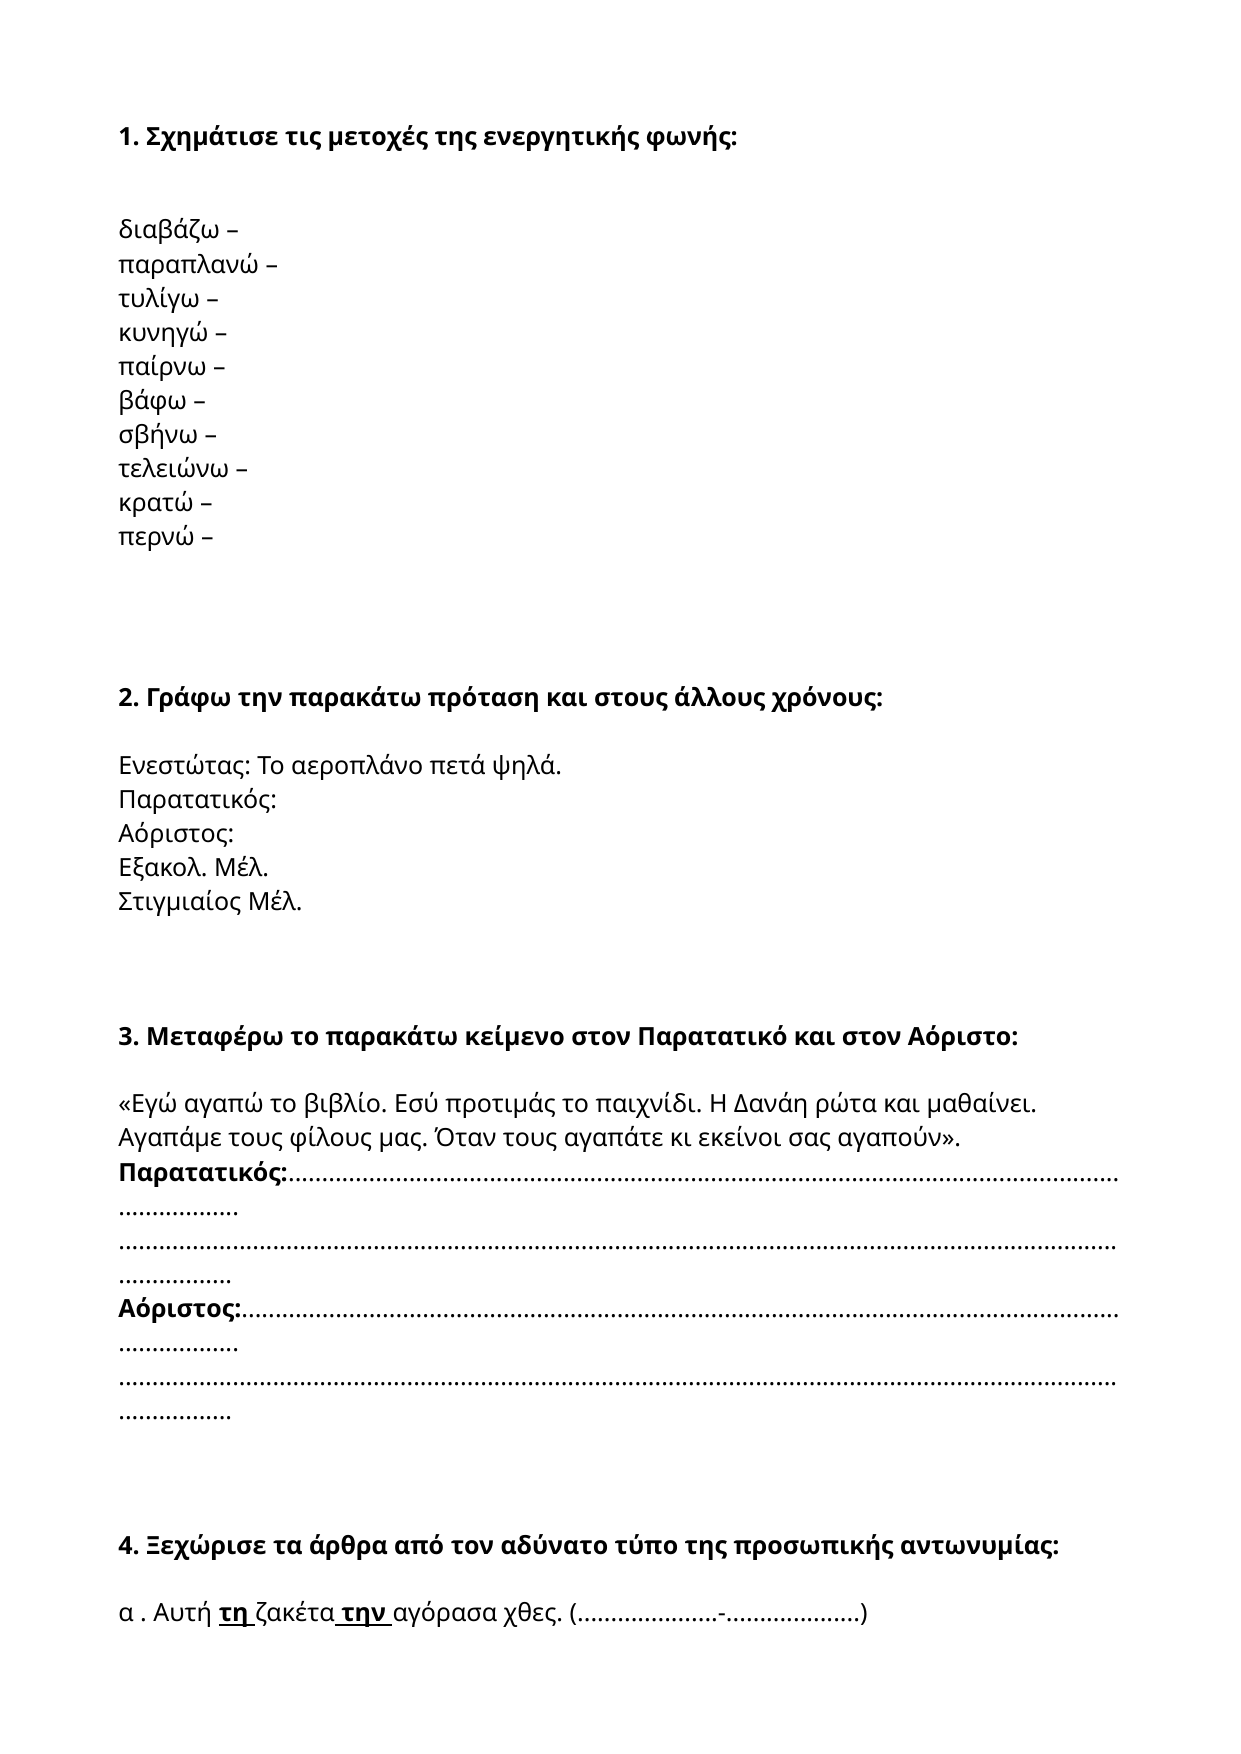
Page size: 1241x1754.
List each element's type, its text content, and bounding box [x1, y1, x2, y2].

text Στιγμιαίος Μέλ. [118, 884, 1122, 918]
text παραπλανώ – [118, 246, 1122, 280]
text ...................................................................................................................................................................... [118, 1358, 1122, 1427]
text 4. Ξεχώρισε τα άρθρα από τον αδύνατο τύπο της προσωπικής αντωνυμίας: [118, 1527, 1122, 1561]
text Ενεστώτας: Το αεροπλάνο πετά ψηλά. [118, 747, 1122, 782]
text ...................................................................................................................................................................... [118, 1222, 1122, 1290]
text τελειώνω – [118, 451, 1122, 485]
text Παρατατικός: [118, 782, 1122, 816]
text τυλίγω – [118, 280, 1122, 314]
text «Εγώ αγαπώ το βιβλίο. Εσύ προτιμάς το παιχνίδι. Η Δανάη ρώτα και μαθαίνει. Αγαπάμε τους φίλους μας. Όταν τους αγαπάτε κι εκείνοι σας αγαπούν». [118, 1086, 1122, 1154]
text κρατώ – [118, 485, 1122, 519]
text Αόριστος:..................................................................................................................................................... [118, 1290, 1122, 1358]
text Αόριστος: [118, 816, 1122, 850]
text 1. Σχημάτισε τις μετοχές της ενεργητικής φωνής: [118, 118, 1122, 152]
text Εξακολ. Μέλ. [118, 850, 1122, 884]
text 2. Γράφω την παρακάτω πρόταση και στους άλλους χρόνους: [118, 680, 1122, 714]
text Παρατατικός:.............................................................................................................................................. [118, 1154, 1122, 1222]
text παίρνω – [118, 348, 1122, 382]
text βάφω – [118, 382, 1122, 417]
text περνώ – [118, 519, 1122, 553]
text α . Αυτή τη ζακέτα την αγόρασα χθες. (.....................-....................) [118, 1595, 1122, 1629]
text κυνηγώ – [118, 314, 1122, 348]
text 3. Μεταφέρω το παρακάτω κείμενο στον Παρατατικό και στον Αόριστο: [118, 1018, 1122, 1052]
text διαβάζω – [118, 212, 1122, 246]
text σβήνω – [118, 417, 1122, 451]
